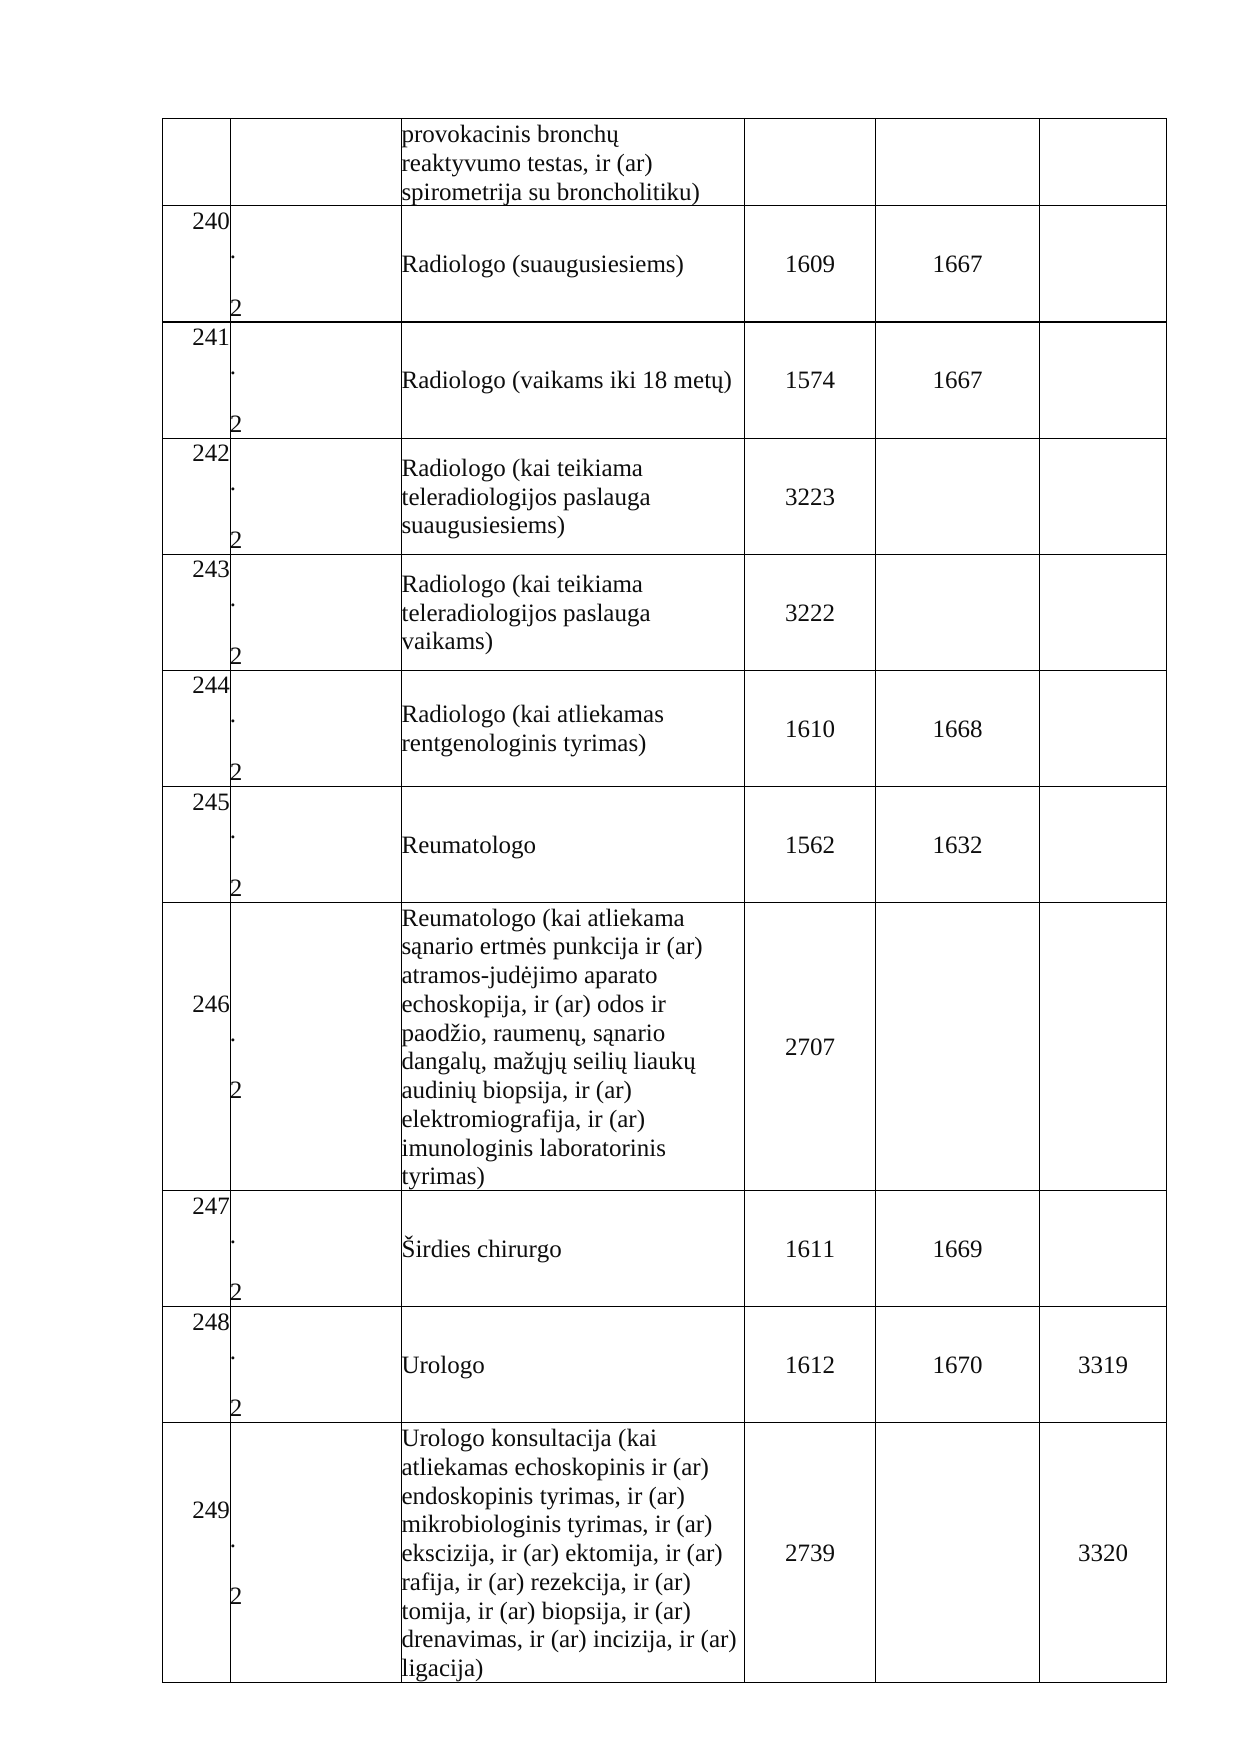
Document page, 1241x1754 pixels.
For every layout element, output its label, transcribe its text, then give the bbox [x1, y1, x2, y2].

table_cell 2707 [745, 903, 875, 1190]
table_cell 248. 2 [163, 1307, 230, 1422]
table_cell [231, 1423, 401, 1682]
table_cell [1040, 671, 1166, 786]
table_cell [231, 1191, 401, 1306]
table_cell 1668 [876, 671, 1039, 786]
table_cell 1667 [876, 206, 1039, 321]
table_cell [876, 903, 1039, 1190]
table_cell 239. 2 [163, 119, 230, 205]
table_cell [231, 903, 401, 1190]
table_cell [1040, 1191, 1166, 1306]
table_cell [231, 119, 401, 205]
table_cell 247. 2 [163, 1191, 230, 1306]
table_cell Radiologo (kai teikiama teleradiologijos paslauga vaikams) [402, 555, 744, 669]
table_cell 1610 [745, 671, 875, 786]
table_cell [1040, 439, 1166, 553]
table_cell 240. 2 [163, 206, 230, 321]
table_cell Radiologo (vaikams iki 18 metų) [402, 323, 744, 437]
table_cell [1040, 206, 1166, 321]
table_cell 3222 [745, 555, 875, 669]
table_cell [876, 555, 1039, 669]
table_cell provokacinis bronchų reaktyvumo testas, ir (ar) spirometrija su broncholitiku) [402, 119, 744, 205]
table_cell Urologo konsultacija (kai atliekamas echoskopinis ir (ar) endoskopinis tyrimas, ir (ar) mikrobiologinis tyrimas, ir (ar) ekscizija, ir (ar) ektomija, ir (ar) rafija, ir (ar) rezekcija, ir (ar) tomija, ir (ar) biopsija, ir (ar) drenavimas, ir (ar) incizija, ir (ar) ligacija) [402, 1423, 744, 1682]
table_cell Urologo [402, 1307, 744, 1422]
table_cell 1612 [745, 1307, 875, 1422]
table_cell 3223 [745, 439, 875, 553]
table_cell 245. 2 [163, 787, 230, 902]
table_cell [231, 206, 401, 321]
table_cell [231, 787, 401, 902]
table_cell [1040, 555, 1166, 669]
table_cell 249. 2 [163, 1423, 230, 1682]
table_cell 1609 [745, 206, 875, 321]
table_cell [231, 439, 401, 553]
table_cell Širdies chirurgo [402, 1191, 744, 1306]
table_cell Reumatologo (kai atliekama sąnario ertmės punkcija ir (ar) atramos-judėjimo aparato echoskopija, ir (ar) odos ir paodžio, raumenų, sąnario dangalų, mažųjų seilių liaukų audinių biopsija, ir (ar) elektromiografija, ir (ar) imunologinis laboratorinis tyrimas) [402, 903, 744, 1190]
table_cell Radiologo (suaugusiesiems) [402, 206, 744, 321]
table_cell Radiologo (kai atliekamas rentgenologinis tyrimas) [402, 671, 744, 786]
table_cell 1670 [876, 1307, 1039, 1422]
table_cell 3320 [1040, 1423, 1166, 1682]
table_cell [745, 119, 875, 205]
table_cell 3319 [1040, 1307, 1166, 1422]
table_cell [231, 555, 401, 669]
table_cell [876, 439, 1039, 553]
table_cell 242. 2 [163, 439, 230, 553]
table_cell 1611 [745, 1191, 875, 1306]
table_cell [1040, 903, 1166, 1190]
table_cell 2739 [745, 1423, 875, 1682]
table_cell 1562 [745, 787, 875, 902]
table_cell 1669 [876, 1191, 1039, 1306]
table_cell Radiologo (kai teikiama teleradiologijos paslauga suaugusiesiems) [402, 439, 744, 553]
table_cell [1040, 119, 1166, 205]
table_cell [231, 323, 401, 437]
table_cell [1040, 323, 1166, 437]
table_cell [876, 1423, 1039, 1682]
table_cell 244. 2 [163, 671, 230, 786]
table_cell [231, 671, 401, 786]
table_cell 1667 [876, 323, 1039, 437]
table_cell [876, 119, 1039, 205]
table_cell [231, 1307, 401, 1422]
table_cell Reumatologo [402, 787, 744, 902]
table_cell 1632 [876, 787, 1039, 902]
table_cell [1040, 787, 1166, 902]
table_cell 243. 2 [163, 555, 230, 669]
table_cell 1574 [745, 323, 875, 437]
table_cell 241. 2 [163, 323, 230, 437]
table_cell 246. 2 [163, 903, 230, 1190]
